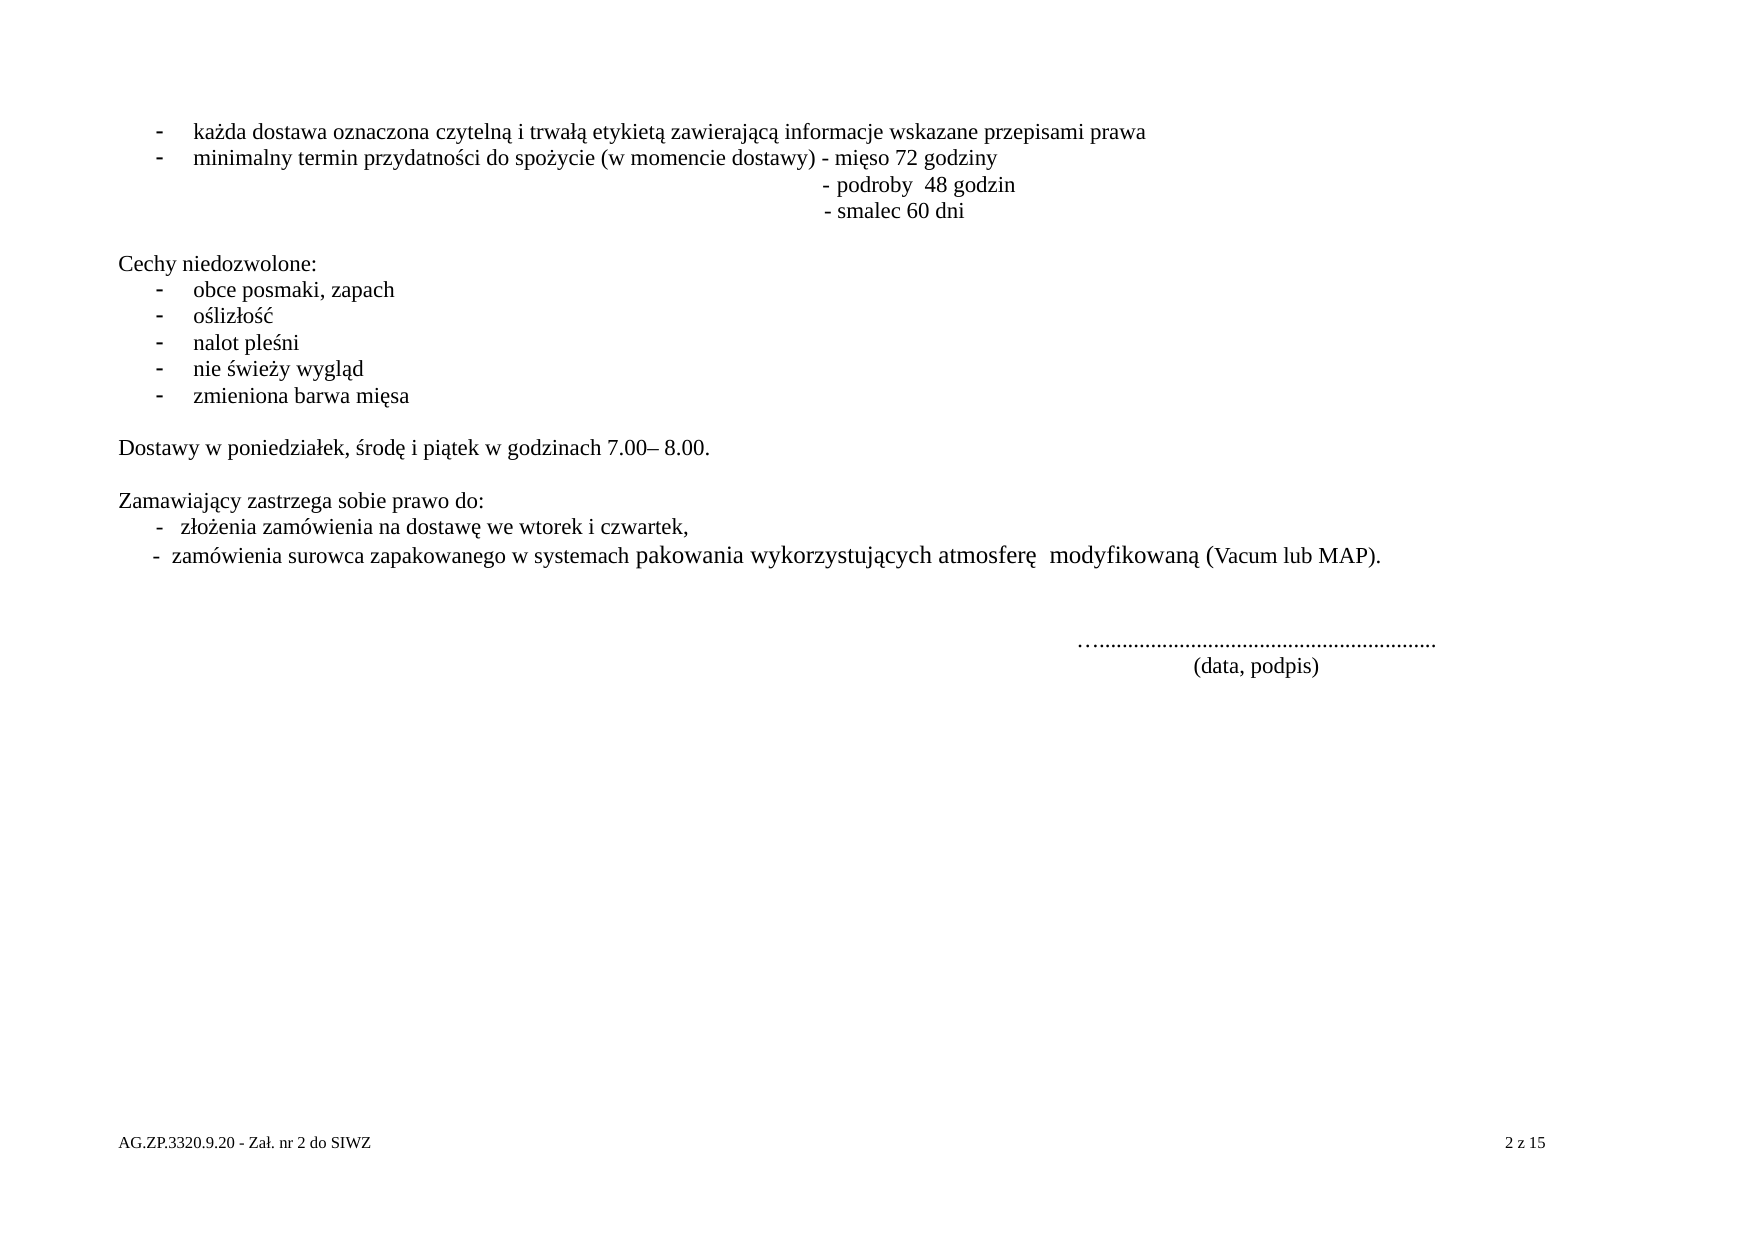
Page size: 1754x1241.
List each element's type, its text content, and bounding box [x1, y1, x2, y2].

list obce posmaki, zapach [156, 276, 1636, 303]
text Dostawy w poniedziałek, środę i piątek w godzinach 7.00– 8.00. [118, 434, 1636, 487]
list minimalny termin przydatności do spożycie (w momencie dostawy) - mięso 72 godziny [156, 144, 1636, 171]
text - złożenia zamówienia na dostawę we wtorek i czwartek, - zamówienia surowca zapakowanego w systemach pakowania wykorzystujących atmosferę modyfikowaną (Vacum lub MAP). [118, 513, 1636, 568]
table_header …........................................................... (data, podpis) [877, 626, 1636, 679]
table_header [118, 626, 877, 679]
list oślizłość [156, 303, 1636, 329]
text Cechy niedozwolone: [118, 250, 1636, 276]
list każda dostawa oznaczona czytelną i trwałą etykietą zawierającą informacje wskazane przepisami prawa [156, 118, 1636, 144]
text Zamawiający zastrzega sobie prawo do: [118, 487, 1636, 513]
text - podroby 48 godzin [193, 171, 1636, 197]
list zmieniona barwa mięsa [156, 382, 1636, 408]
text - smalec 60 dni [193, 197, 1636, 223]
list nie świeży wygląd [156, 355, 1636, 382]
list nalot pleśni [156, 329, 1636, 355]
